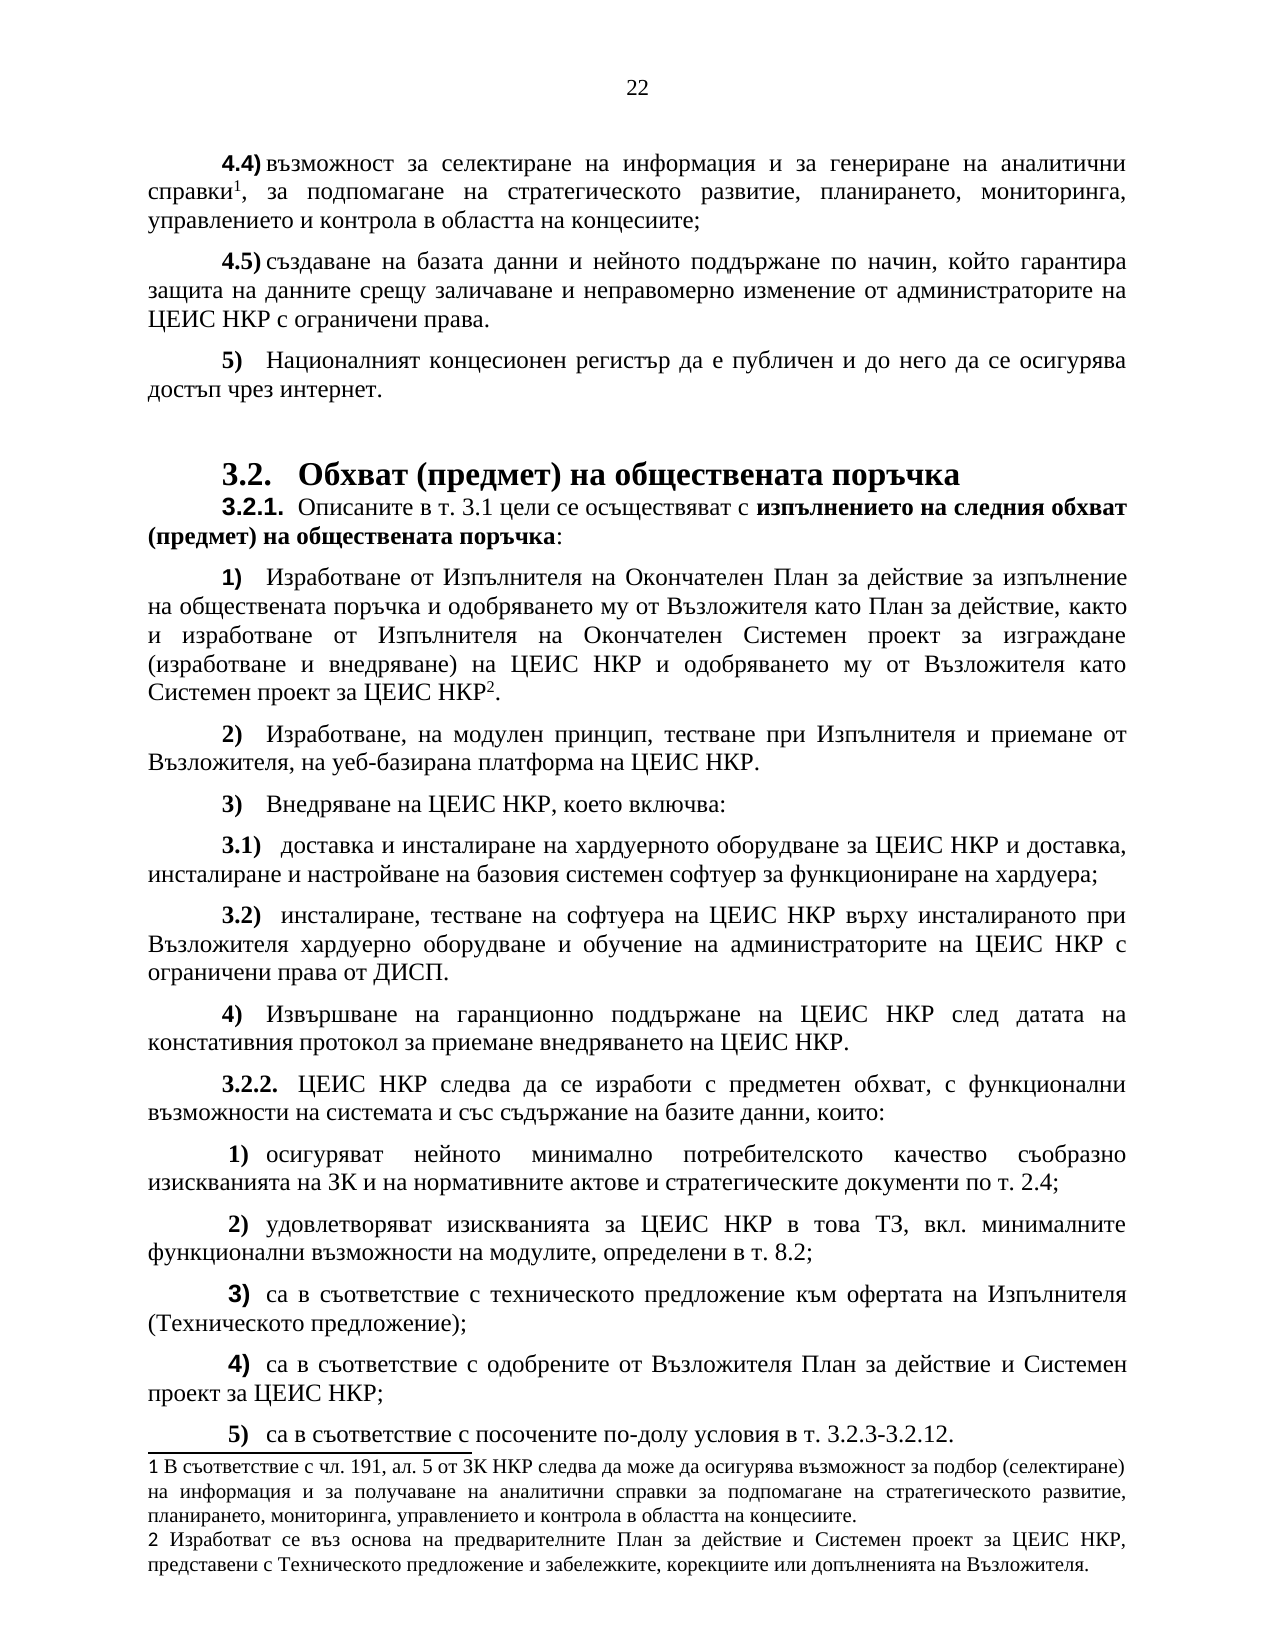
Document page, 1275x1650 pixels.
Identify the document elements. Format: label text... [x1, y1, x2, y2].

list Изработване от Изпълнителя на Окончателен План за действие за изпълнение на обществената поръчка и одобряването му от Възложителя като План за действие, както и изработване от Изпълнителя на Окончателен Системен проект за изграждане (изработване и внедряване) на ЦЕИС НКР и одобряването му от Възложителя като Системен проект за ЦЕИС НКР. [148, 562, 1127, 706]
list са в съответствие с техническото предложение към офертата на Изпълнителя (Техническото предложение); [148, 1279, 1127, 1336]
list създаване на базата данни и нейното поддържане по начин, който гарантира защита на данните срещу заличаване и неправомерно изменение от администраторите на ЦЕИС НКР с ограничени права. [148, 246, 1127, 333]
list инсталиране, тестване на софтуера на ЦЕИС НКР върху инсталираното при Възложителя хардуерно оборудване и обучение на администраторите на ЦЕИС НКР с ограничени права от ДИСП. [148, 900, 1127, 986]
list Внедряване на ЦЕИС НКР, което включва: [148, 789, 1127, 817]
list ЦЕИС НКР следва да се изработи с предметен обхват, с функционални възможности на системата и със съдържание на базите данни, които: [148, 1069, 1127, 1126]
list са в съответствие с посочените по-долу условия в т. 3.2.3-3.2.12. [148, 1419, 1127, 1448]
list доставка и инсталиране на хардуерното оборудване за ЦЕИС НКР и доставка, инсталиране и настройване на базовия системен софтуер за функциониране на хардуера; [148, 830, 1127, 887]
list Извършване на гаранционно поддържане на ЦЕИС НКР след датата на констативния протокол за приемане внедряването на ЦЕИС НКР. [148, 999, 1127, 1056]
list възможност за селектиране на информация и за генериране на аналитични справки, за подпомагане на стратегическото развитие, планирането, мониторинга, управлението и контрола в областта на концесиите; [148, 148, 1127, 234]
list Изработване, на модулен принцип, тестване при Изпълнителя и приемане от Възложителя, на уеб-базирана платформа на ЦЕИС НКР. [148, 719, 1127, 776]
list осигуряват нейното минимално потребителското качество съобразно изискванията на ЗК и на нормативните актове и стратегическите документи по т. 2.4; [148, 1139, 1127, 1196]
list удовлетворяват изискванията за ЦЕИС НКР в това ТЗ, вкл. минималните функционални възможности на модулите, определени в т. 8.2; [148, 1209, 1127, 1266]
list Изработват се въз основа на предварителните План за действие и Системен проект за ЦЕИС НКР, представени с Техническото предложение и забележките, корекциите или допълненията на Възложителя. [148, 1527, 1127, 1576]
list Описаните в т. 3.1 цели се осъществяват с изпълнението на следния обхват (предмет) на обществената поръчка: [148, 492, 1127, 550]
list В съответствие с чл. 191, ал. 5 от ЗК НКР следва да може да осигурява възможност за подбор (селектиране) на информация и за получаване на аналитични справки за подпомагане на стратегическото развитие, планирането, мониторинга, управлението и контрола в областта на концесиите. [148, 1453, 1127, 1527]
list Националният концесионен регистър да е публичен и до него да се осигурява достъп чрез интернет. [148, 345, 1127, 403]
subtitle Обхват (предмет) на обществената поръчка [148, 454, 1127, 492]
list са в съответствие с одобрените от Възложителя План за действие и Системен проект за ЦЕИС НКР; [148, 1349, 1127, 1406]
